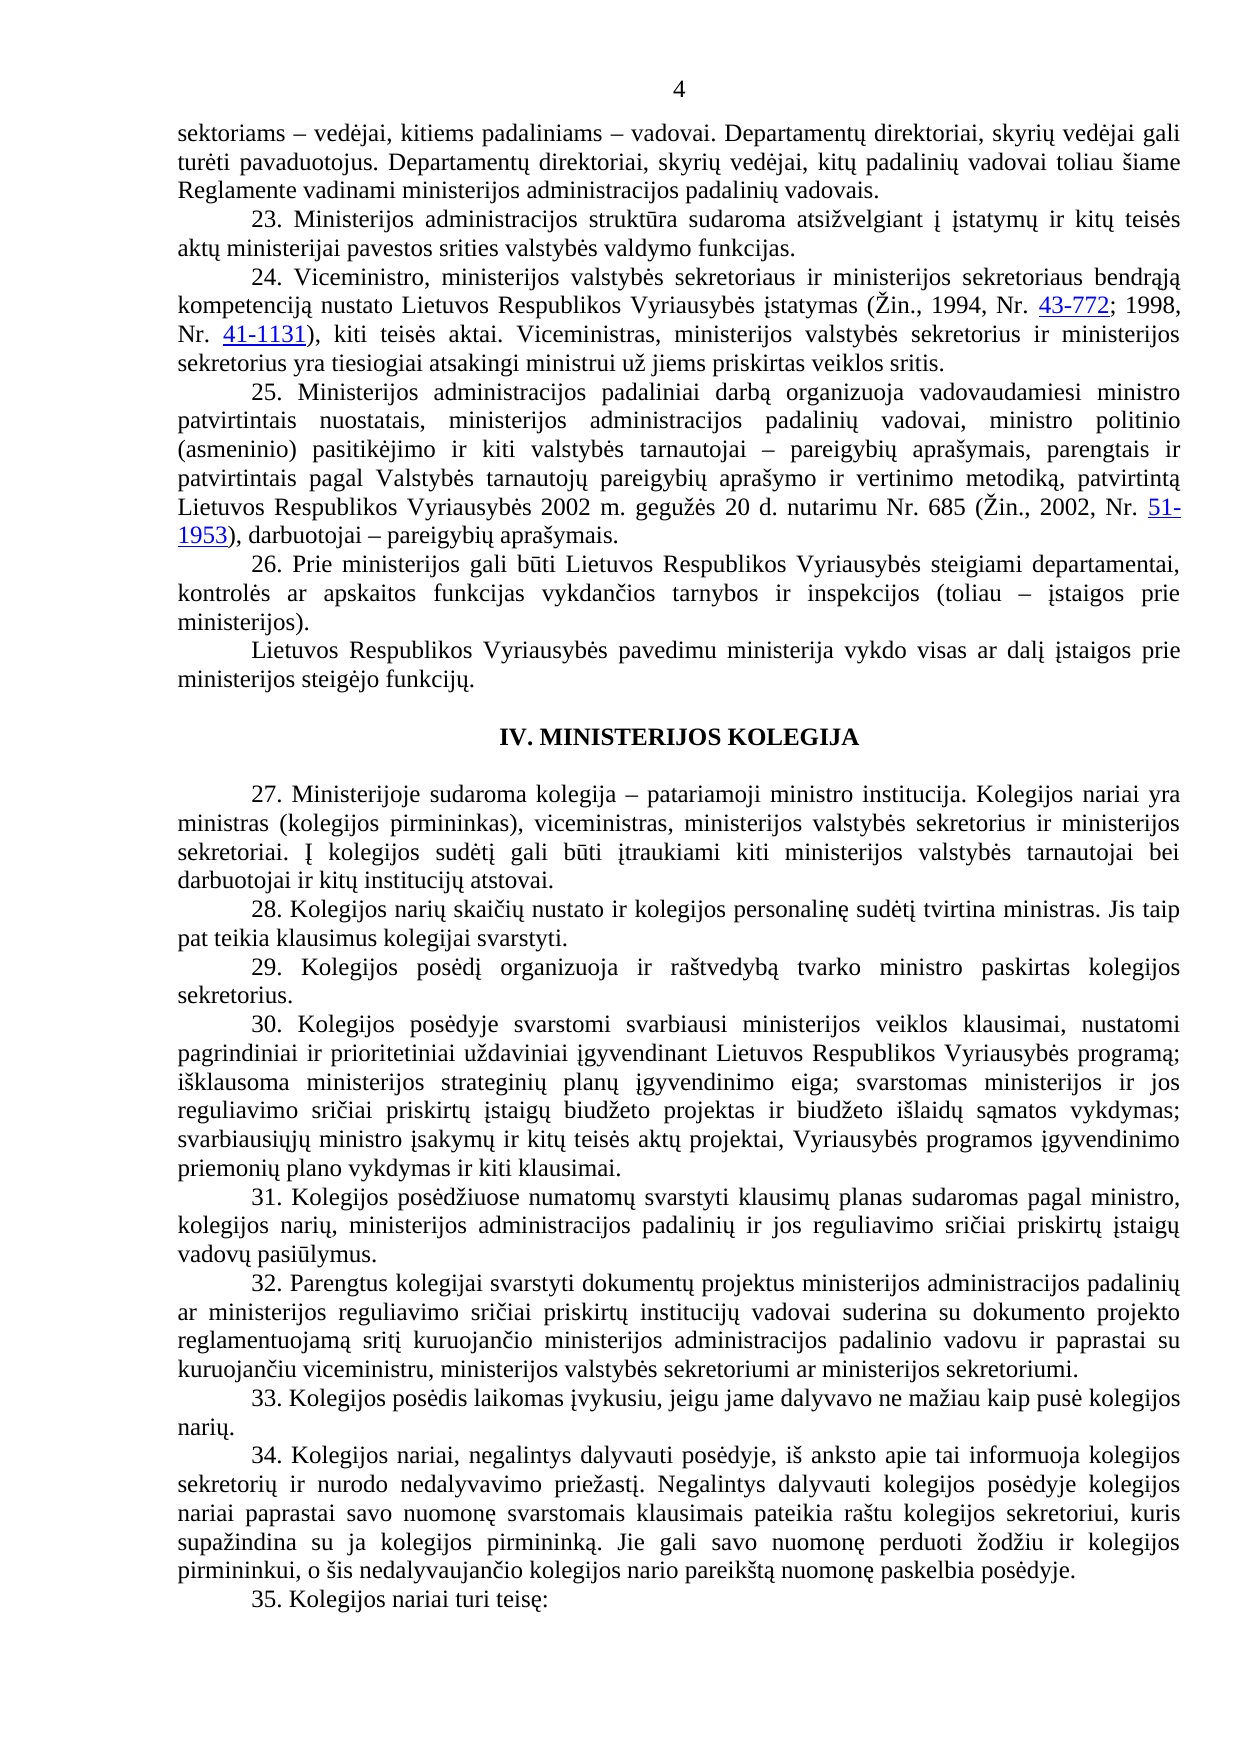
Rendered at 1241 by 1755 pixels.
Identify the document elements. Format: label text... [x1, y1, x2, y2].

text 30. Kolegijos posėdyje svarstomi svarbiausi ministerijos veiklos klausimai, nustatomi pagrindiniai ir prioritetiniai uždaviniai įgyvendinant Lietuvos Respublikos Vyriausybės programą; išklausoma ministerijos strateginių planų įgyvendinimo eiga; svarstomas ministerijos ir jos reguliavimo sričiai priskirtų įstaigų biudžeto projektas ir biudžeto išlaidų sąmatos vykdymas; svarbiausiųjų ministro įsakymų ir kitų teisės aktų projektai, Vyriausybės programos įgyvendinimo priemonių plano vykdymas ir kiti klausimai. [177, 1009, 1181, 1182]
text 23. Ministerijos administracijos struktūra sudaroma atsižvelgiant į įstatymų ir kitų teisės aktų ministerijai pavestos srities valstybės valdymo funkcijas. [177, 204, 1181, 262]
text 33. Kolegijos posėdis laikomas įvykusiu, jeigu jame dalyvavo ne mažiau kaip pusė kolegijos narių. [177, 1383, 1181, 1441]
text 29. Kolegijos posėdį organizuoja ir raštvedybą tvarko ministro paskirtas kolegijos sekretorius. [177, 952, 1181, 1009]
text sektoriams – vedėjai, kitiems padaliniams – vadovai. Departamentų direktoriai, skyrių vedėjai gali turėti pavaduotojus. Departamentų direktoriai, skyrių vedėjai, kitų padalinių vadovai toliau šiame Reglamente vadinami ministerijos administracijos padalinių vadovais. [177, 118, 1181, 204]
text 35. Kolegijos nariai turi teisę: [177, 1584, 1181, 1613]
text 26. Prie ministerijos gali būti Lietuvos Respublikos Vyriausybės steigiami departamentai, kontrolės ar apskaitos funkcijas vykdančios tarnybos ir inspekcijos (toliau – įstaigos prie ministerijos). [177, 549, 1181, 636]
text 32. Parengtus kolegijai svarstyti dokumentų projektus ministerijos administracijos padalinių ar ministerijos reguliavimo sričiai priskirtų institucijų vadovai suderina su dokumento projekto reglamentuojamą sritį kuruojančio ministerijos administracijos padalinio vadovu ir paprastai su kuruojančiu viceministru, ministerijos valstybės sekretoriumi ar ministerijos sekretoriumi. [177, 1268, 1181, 1383]
text 28. Kolegijos narių skaičių nustato ir kolegijos personalinę sudėtį tvirtina ministras. Jis taip pat teikia klausimus kolegijai svarstyti. [177, 894, 1181, 952]
text Lietuvos Respublikos Vyriausybės pavedimu ministerija vykdo visas ar dalį įstaigos prie ministerijos steigėjo funkcijų. [177, 636, 1181, 693]
text 34. Kolegijos nariai, negalintys dalyvauti posėdyje, iš anksto apie tai informuoja kolegijos sekretorių ir nurodo nedalyvavimo priežastį. Negalintys dalyvauti kolegijos posėdyje kolegijos nariai paprastai savo nuomonę svarstomais klausimais pateikia raštu kolegijos sekretoriui, kuris supažindina su ja kolegijos pirmininką. Jie gali savo nuomonę perduoti žodžiu ir kolegijos pirmininkui, o šis nedalyvaujančio kolegijos nario pareikštą nuomonę paskelbia posėdyje. [177, 1441, 1181, 1584]
text 24. Viceministro, ministerijos valstybės sekretoriaus ir ministerijos sekretoriaus bendrąją kompetenciją nustato Lietuvos Respublikos Vyriausybės įstatymas (Žin., 1994, Nr. 43-772; 1998, Nr. 41-1131), kiti teisės aktai. Viceministras, ministerijos valstybės sekretorius ir ministerijos sekretorius yra tiesiogiai atsakingi ministrui už jiems priskirtas veiklos sritis. [177, 262, 1181, 377]
text 31. Kolegijos posėdžiuose numatomų svarstyti klausimų planas sudaromas pagal ministro, kolegijos narių, ministerijos administracijos padalinių ir jos reguliavimo sričiai priskirtų įstaigų vadovų pasiūlymus. [177, 1182, 1181, 1268]
text 27. Ministerijoje sudaroma kolegija – patariamoji ministro institucija. Kolegijos nariai yra ministras (kolegijos pirmininkas), viceministras, ministerijos valstybės sekretorius ir ministerijos sekretoriai. Į kolegijos sudėtį gali būti įtraukiami kiti ministerijos valstybės tarnautojai bei darbuotojai ir kitų institucijų atstovai. [177, 779, 1181, 894]
text 25. Ministerijos administracijos padaliniai darbą organizuoja vadovaudamiesi ministro patvirtintais nuostatais, ministerijos administracijos padalinių vadovai, ministro politinio (asmeninio) pasitikėjimo ir kiti valstybės tarnautojai – pareigybių aprašymais, parengtais ir patvirtintais pagal Valstybės tarnautojų pareigybių aprašymo ir vertinimo metodiką, patvirtintą Lietuvos Respublikos Vyriausybės 2002 m. gegužės 20 d. nutarimu Nr. 685 (Žin., 2002, Nr. 51-1953), darbuotojai – pareigybių aprašymais. [177, 377, 1181, 549]
text IV. MINISTERIJOS KOLEGIJA [177, 722, 1181, 751]
